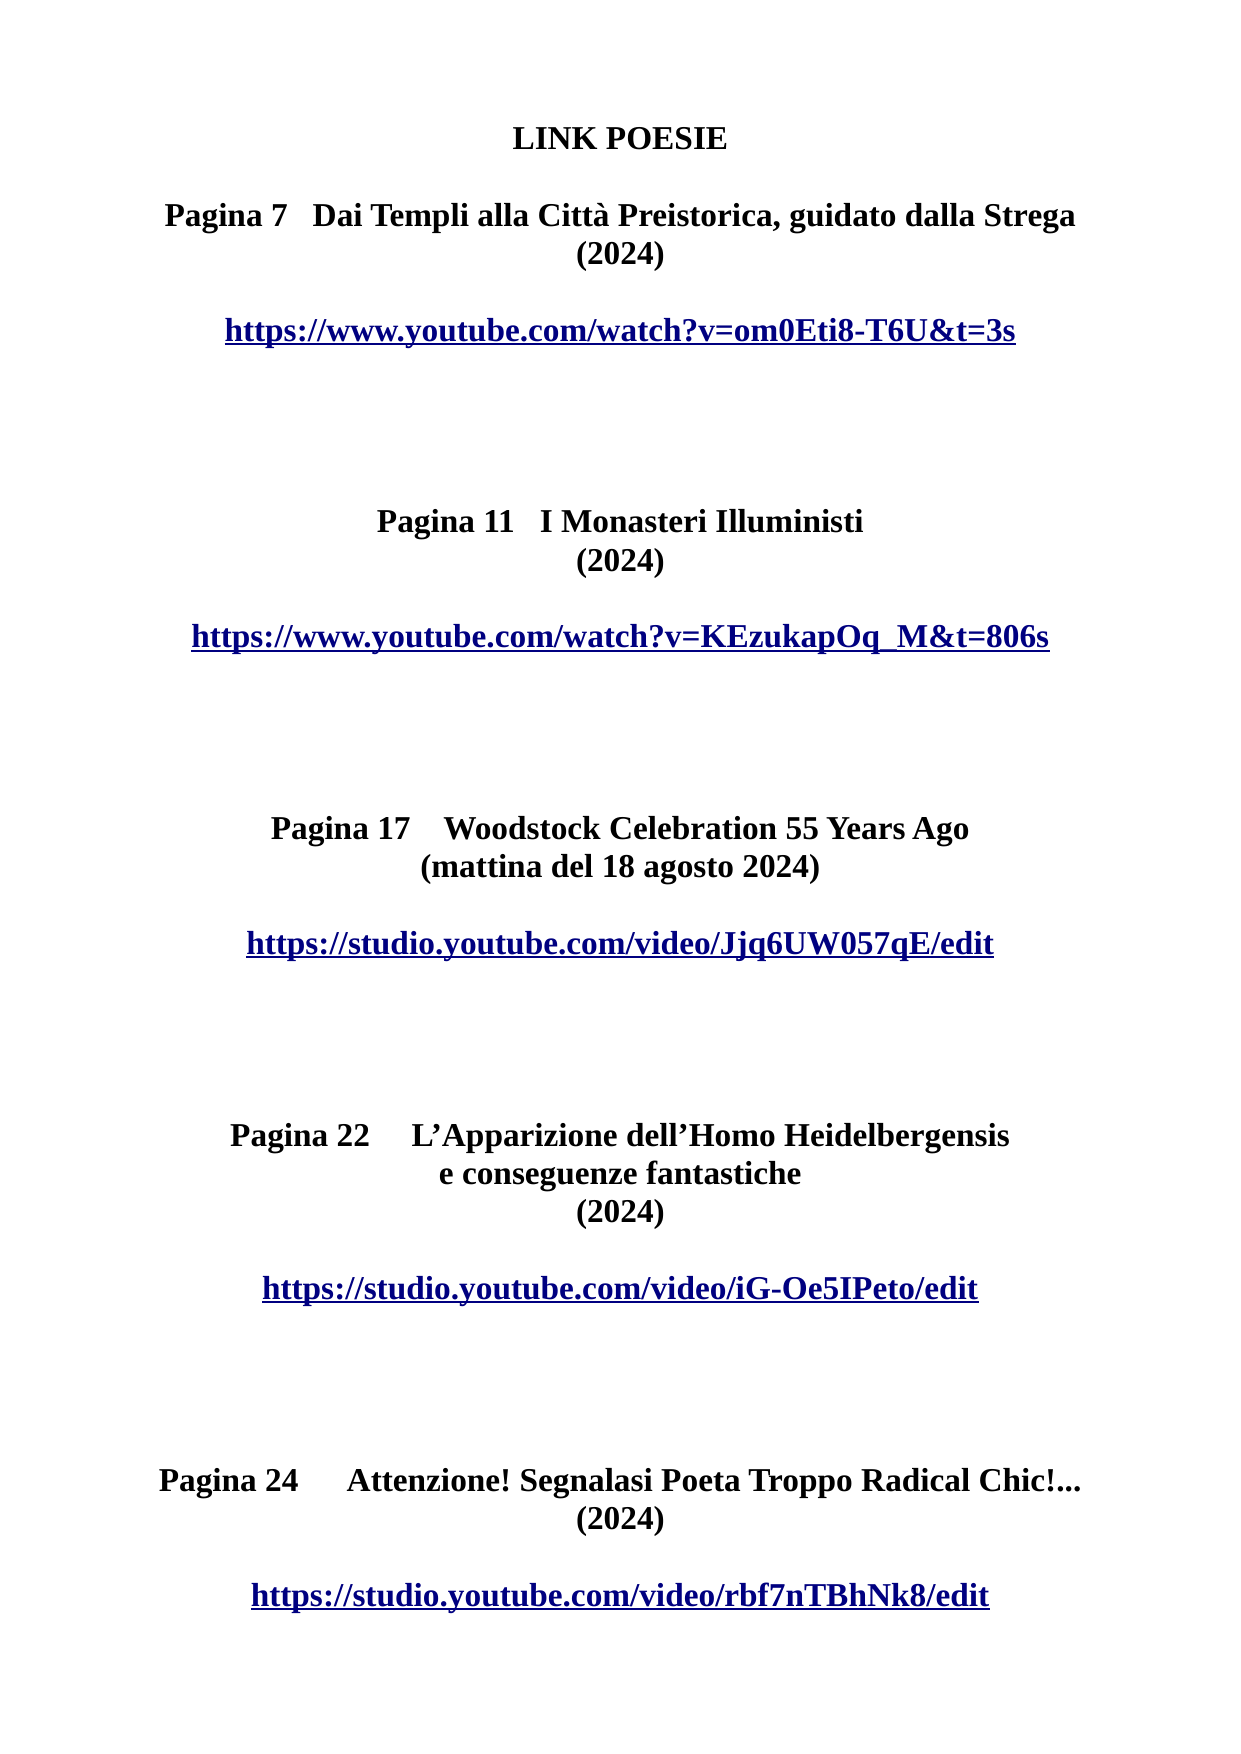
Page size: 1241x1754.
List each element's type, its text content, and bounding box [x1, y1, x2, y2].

text https://www.youtube.com/watch?v=KEzukapOq_M&t=806s [118, 616, 1122, 655]
text Pagina 11 I Monasteri Illuministi [118, 501, 1122, 540]
text https://studio.youtube.com/video/Jjq6UW057qE/edit [118, 923, 1122, 961]
text (2024) [118, 233, 1122, 271]
text (mattina del 18 agosto 2024) [118, 846, 1122, 885]
text (2024) [118, 1498, 1122, 1536]
text Pagina 22 L’Apparizione dell’Homo Heidelbergensis [118, 1115, 1122, 1153]
text (2024) [118, 540, 1122, 578]
text Pagina 7 Dai Templi alla Città Preistorica, guidato dalla Strega [118, 195, 1122, 233]
text https://studio.youtube.com/video/rbf7nTBhNk8/edit [118, 1575, 1122, 1613]
text LINK POESIE [118, 118, 1122, 156]
text e conseguenze fantastiche [118, 1153, 1122, 1191]
text https://studio.youtube.com/video/iG-Oe5IPeto/edit [118, 1268, 1122, 1306]
text https://www.youtube.com/watch?v=om0Eti8-T6U&t=3s [118, 310, 1122, 348]
text Pagina 17 Woodstock Celebration 55 Years Ago [118, 808, 1122, 846]
text (2024) [118, 1191, 1122, 1230]
text Pagina 24 Attenzione! Segnalasi Poeta Troppo Radical Chic!... [118, 1460, 1122, 1498]
